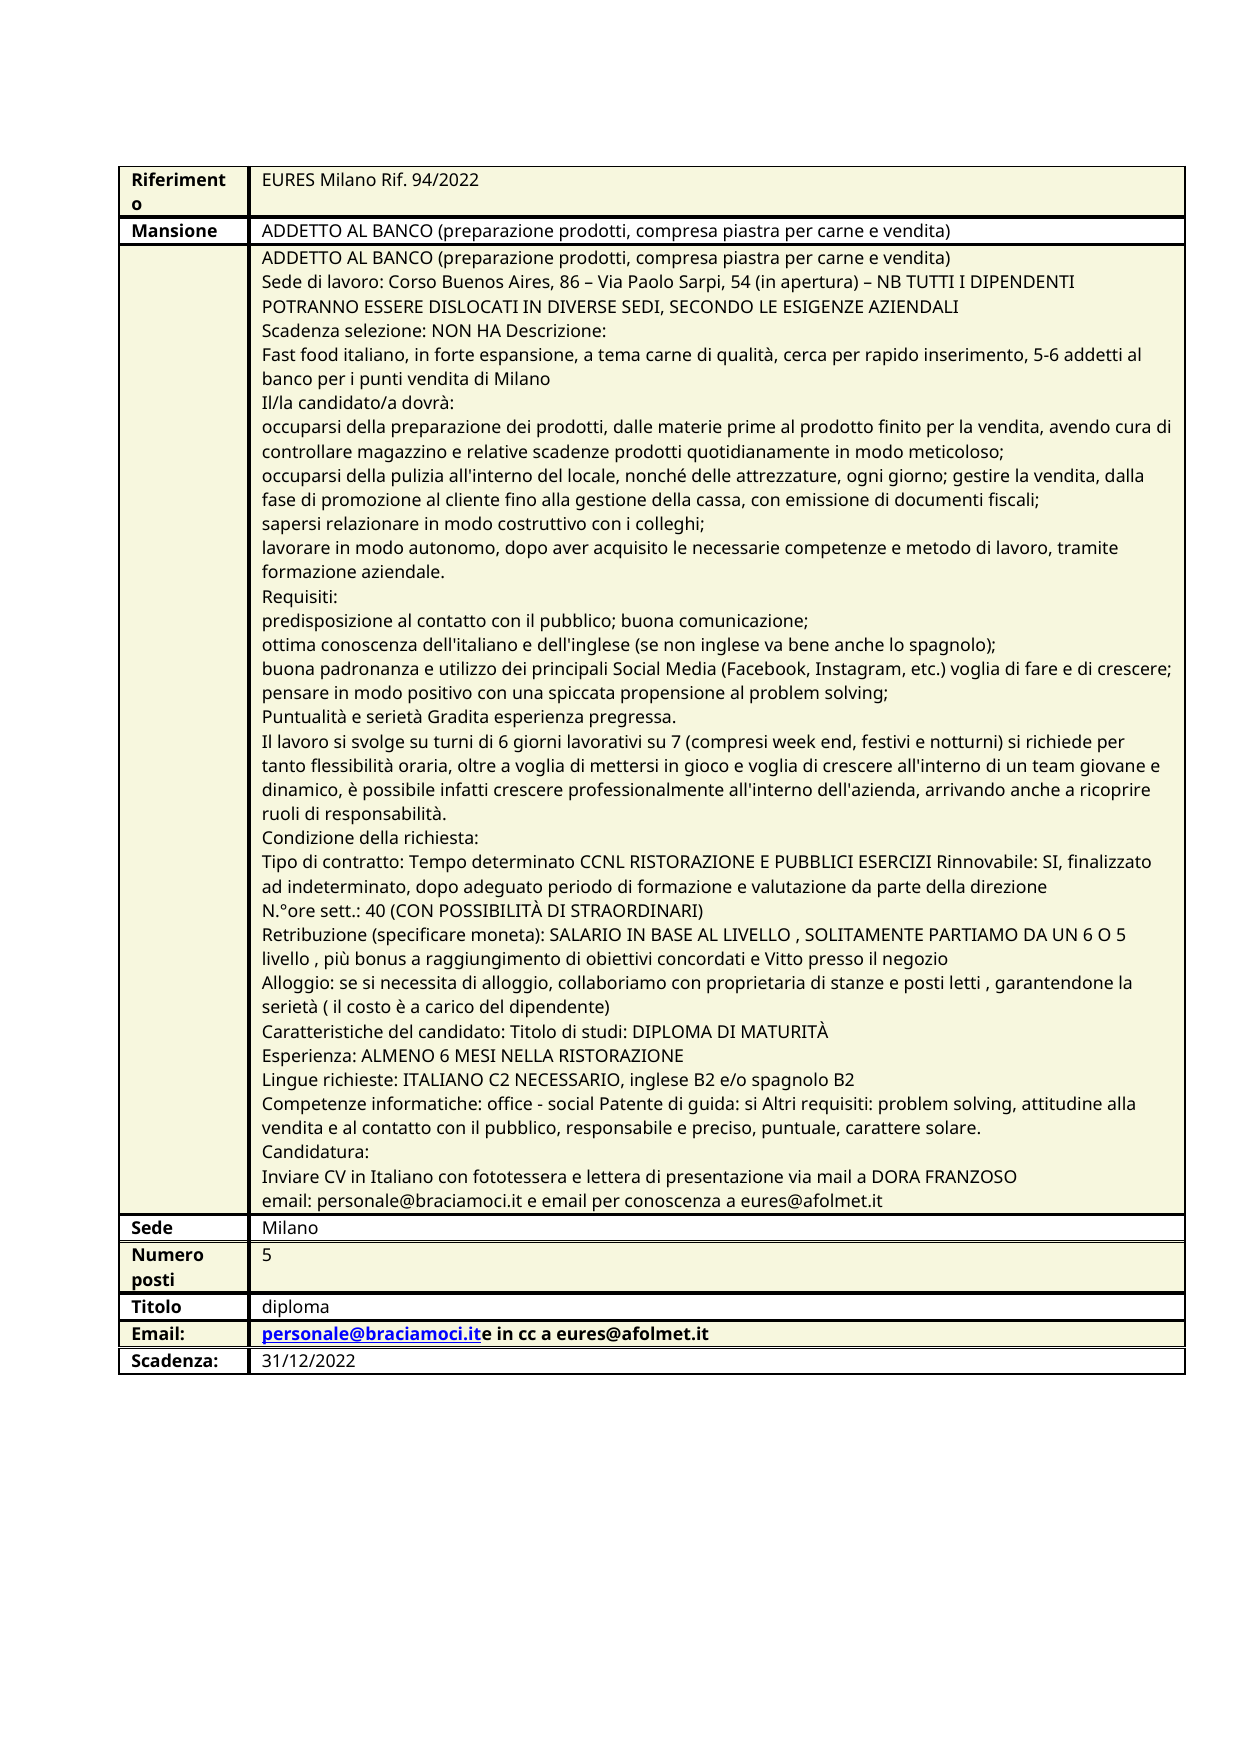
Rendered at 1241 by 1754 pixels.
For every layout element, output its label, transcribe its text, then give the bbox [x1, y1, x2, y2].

table_cell ADDETTO AL BANCO (preparazione prodotti, compresa piastra per carne e vendita) Sede di lavoro: Corso Buenos Aires, 86 – Via Paolo Sarpi, 54 (in apertura) – NB TUTTI I DIPENDENTI POTRANNO ESSERE DISLOCATI IN DIVERSE SEDI, SECONDO LE ESIGENZE AZIENDALI Scadenza selezione: NON HA Descrizione: Fast food italiano, in forte espansione, a tema carne di qualità, cerca per rapido inserimento, 5-6 addetti al banco per i punti vendita di Milano Il/la candidato/a dovrà: occuparsi della preparazione dei prodotti, dalle materie prime al prodotto finito per la vendita, avendo cura di controllare magazzino e relative scadenze prodotti quotidianamente in modo meticoloso; occuparsi della pulizia all'interno del locale, nonché delle attrezzature, ogni giorno; gestire la vendita, dalla fase di promozione al cliente fino alla gestione della cassa, con emissione di documenti fiscali; sapersi relazionare in modo costruttivo con i colleghi; lavorare in modo autonomo, dopo aver acquisito le necessarie competenze e metodo di lavoro, tramite formazione aziendale. Requisiti: predisposizione al contatto con il pubblico; buona comunicazione; ottima conoscenza dell'italiano e dell'inglese (se non inglese va bene anche lo spagnolo); buona padronanza e utilizzo dei principali Social Media (Facebook, Instagram, etc.) voglia di fare e di crescere; pensare in modo positivo con una spiccata propensione al problem solving; Puntualità e serietà Gradita esperienza pregressa. Il lavoro si svolge su turni di 6 giorni lavorativi su 7 (compresi week end, festivi e notturni) si richiede per tanto flessibilità oraria, oltre a voglia di mettersi in gioco e voglia di crescere all'interno di un team giovane e dinamico, è possibile infatti crescere professionalmente all'interno dell'azienda, arrivando anche a ricoprire ruoli di responsabilità. Condizione della richiesta: Tipo di contratto: Tempo determinato CCNL RISTORAZIONE E PUBBLICI ESERCIZI Rinnovabile: SI, finalizzato ad indeterminato, dopo adeguato periodo di formazione e valutazione da parte della direzione N.°ore sett.: 40 (CON POSSIBILITÀ DI STRAORDINARI) Retribuzione (specificare moneta): SALARIO IN BASE AL LIVELLO , SOLITAMENTE PARTIAMO DA UN 6 O 5 livello , più bonus a raggiungimento di obiettivi concordati e Vitto presso il negozio Alloggio: se si necessita di alloggio, collaboriamo con proprietaria di stanze e posti letti , garantendone la serietà ( il costo è a carico del dipendente) Caratteristiche del candidato: Titolo di studi: DIPLOMA DI MATURITÀ Esperienza: ALMENO 6 MESI NELLA RISTORAZIONE Lingue richieste: ITALIANO C2 NECESSARIO, inglese B2 e/o spagnolo B2 Competenze informatiche: office - social Patente di guida: si Altri requisiti: problem solving, attitudine alla vendita e al contatto con il pubblico, responsabile e preciso, puntuale, carattere solare. Candidatura: Inviare CV in Italiano con fototessera e lettera di presentazione via mail a DORA FRANZOSO email: personale@braciamoci.it e email per conoscenza a eures@afolmet.it [251, 246, 1184, 1213]
table_cell personale@braciamoci.ite in cc a eures@afolmet.it [251, 1322, 1184, 1346]
table_cell 5 [251, 1243, 1184, 1291]
table_cell Mansione [120, 219, 247, 243]
table_cell Scadenza: [120, 1349, 247, 1373]
table_cell ADDETTO AL BANCO (preparazione prodotti, compresa piastra per carne e vendita) [251, 219, 1184, 243]
table_cell Milano [251, 1216, 1184, 1240]
table_cell Sede [120, 1216, 247, 1240]
table_header Riferimento [120, 167, 247, 215]
table_cell Numero posti [120, 1243, 247, 1291]
table_cell diploma [251, 1295, 1184, 1319]
table_cell [120, 246, 247, 1213]
table_cell Email: [120, 1322, 247, 1346]
table_cell 31/12/2022 [251, 1349, 1184, 1373]
table_cell Titolo [120, 1295, 247, 1319]
table_header EURES Milano Rif. 94/2022 [251, 167, 1184, 215]
